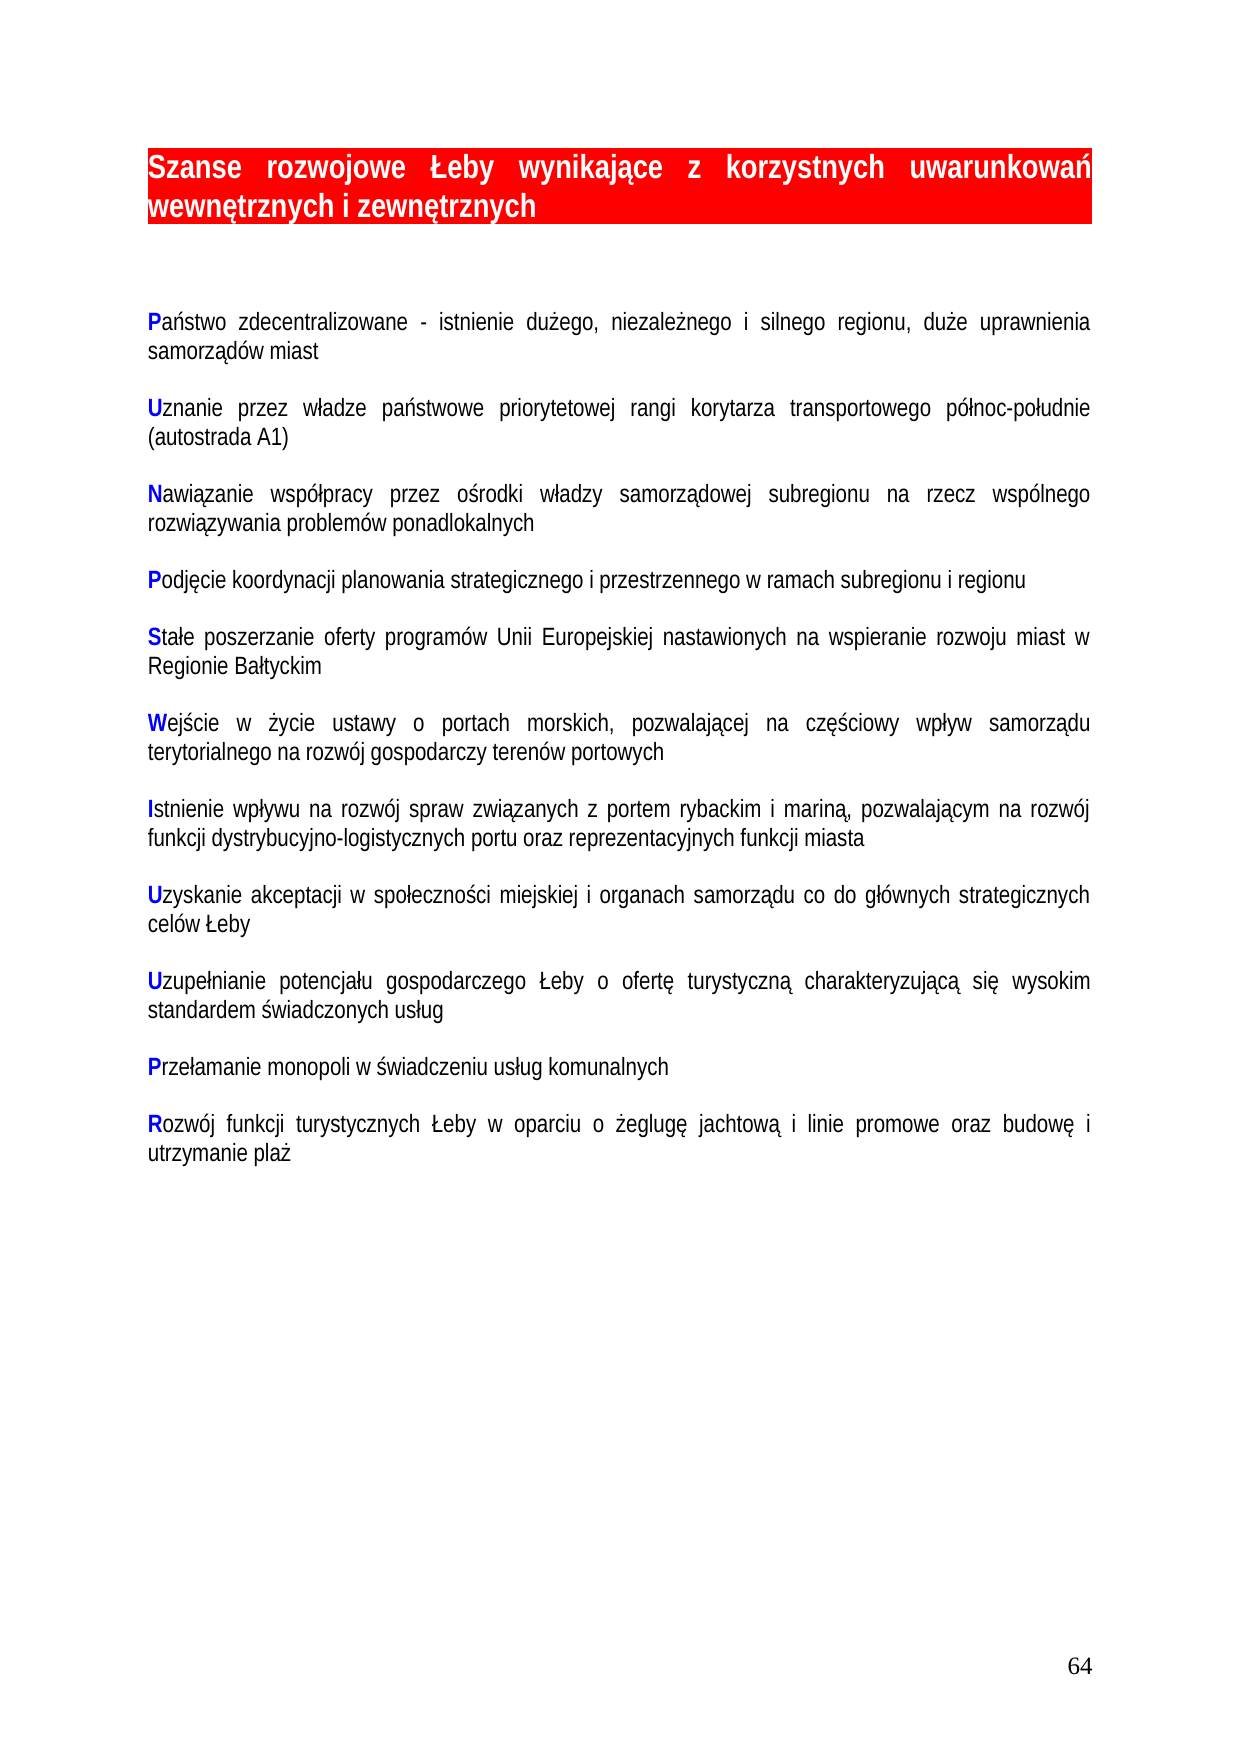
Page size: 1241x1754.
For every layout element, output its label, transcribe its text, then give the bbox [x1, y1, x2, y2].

text Przełamanie monopoli w świadczeniu usług komunalnych [148, 1052, 1092, 1081]
text Uzupełnianie potencjału gospodarczego Łeby o ofertę turystyczną charakteryzującą się wysokim standardem świadczonych usług [148, 966, 1092, 1023]
text Uznanie przez władze państwowe priorytetowej rangi korytarza transportowego północ-południe (autostrada A1) [148, 393, 1092, 451]
text Stałe poszerzanie oferty programów Unii Europejskiej nastawionych na wspieranie rozwoju miast w Regionie Bałtyckim [148, 622, 1092, 680]
text Nawiązanie współpracy przez ośrodki władzy samorządowej subregionu na rzecz wspólnego rozwiązywania problemów ponadlokalnych [148, 479, 1092, 536]
text Istnienie wpływu na rozwój spraw związanych z portem rybackim i mariną, pozwalającym na rozwój funkcji dystrybucyjno-logistycznych portu oraz reprezentacyjnych funkcji miasta [148, 794, 1092, 852]
text Szanse rozwojowe Łeby wynikające z korzystnych uwarunkowań wewnętrznych i zewnętrznych [148, 148, 1092, 224]
text Uzyskanie akceptacji w społeczności miejskiej i organach samorządu co do głównych strategicznych celów Łeby [148, 880, 1092, 937]
text Rozwój funkcji turystycznych Łeby w oparciu o żeglugę jachtową i linie promowe oraz budowę i utrzymanie plaż [148, 1109, 1092, 1167]
text Wejście w życie ustawy o portach morskich, pozwalającej na częściowy wpływ samorządu terytorialnego na rozwój gospodarczy terenów portowych [148, 708, 1092, 766]
text Państwo zdecentralizowane - istnienie dużego, niezależnego i silnego regionu, duże uprawnienia samorządów miast [148, 307, 1092, 364]
text Podjęcie koordynacji planowania strategicznego i przestrzennego w ramach subregionu i regionu [148, 565, 1092, 594]
